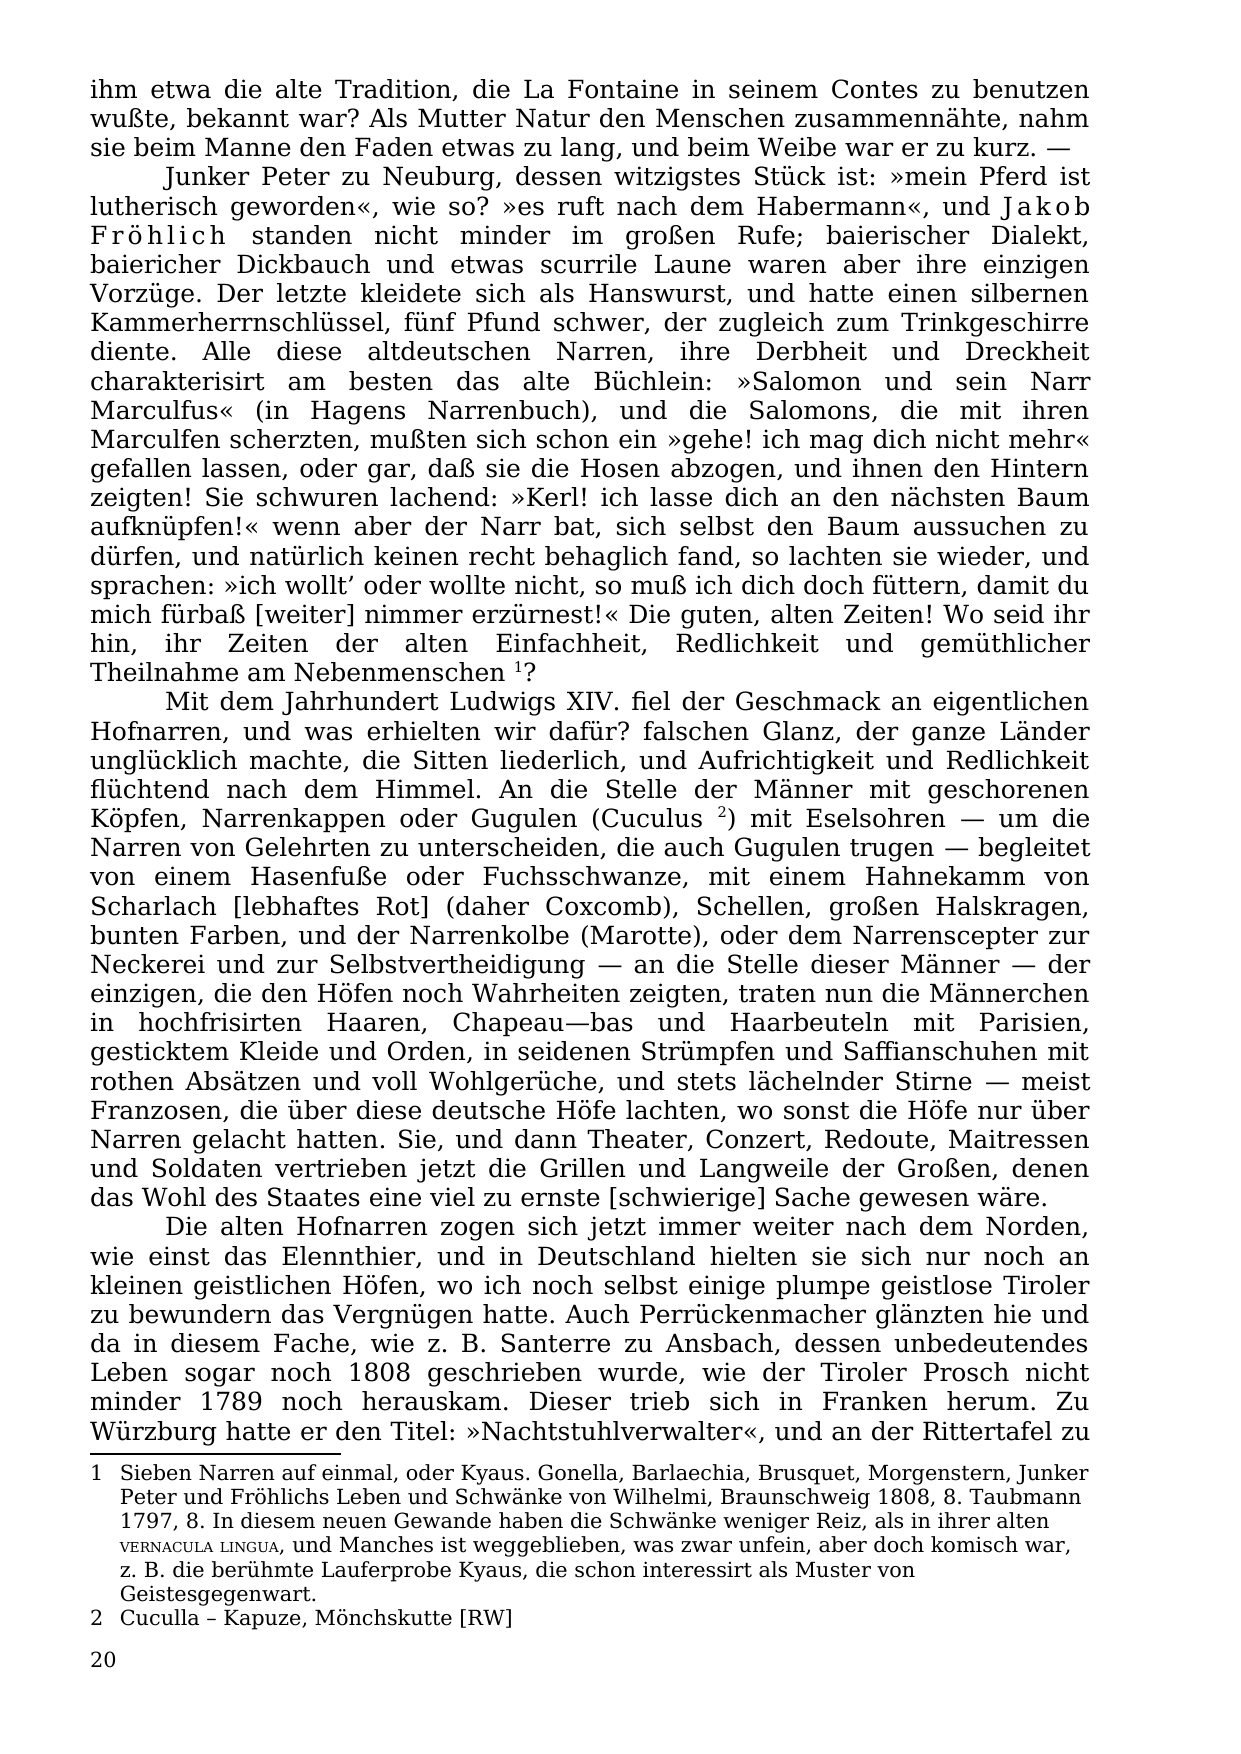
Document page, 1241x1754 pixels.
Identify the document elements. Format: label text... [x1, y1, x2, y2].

text Sieben Narren auf einmal, oder Kyaus. Gonella, Barlaechia, Brusquet, Morgenstern, Junker Peter und Fröhlichs Leben und Schwänke von Wilhelmi, Braunschweig 1808, 8. Taubmann 1797, 8. In diesem neuen Gewande haben die Schwänke weniger Reiz, als in ihrer alten vernacula lingua, und Manches ist weggeblieben, was zwar unfein, aber doch komisch war, z. B. die berühmte Lauferprobe Kyaus, die schon interessirt als Muster von Geistesgegenwart. [90, 1461, 1091, 1606]
text Junker Peter zu Neuburg, dessen witzigstes Stück ist: »mein Pferd ist lutherisch geworden«, wie so? »es ruft nach dem Habermann«, und Jakob Fröhlich standen nicht minder im großen Rufe; baierischer Dialekt, baiericher Dickbauch und etwas scurrile Laune waren aber ihre einzigen Vorzüge. Der letzte kleidete sich als Hanswurst, und hatte einen silbernen Kammerherrnschlüssel, fünf Pfund schwer, der zugleich zum Trinkgeschirre diente. Alle diese altdeutschen Narren, ihre Derbheit und Dreckheit charakterisirt am besten das alte Büchlein: »Salomon und sein Narr Marculfus« (in Hagens Narrenbuch), und die Salomons, die mit ihren Marculfen scherzten, mußten sich schon ein »gehe! ich mag dich nicht mehr« gefallen lassen, oder gar, daß sie die Hosen abzogen, und ihnen den Hintern zeigten! Sie schwuren lachend: »Kerl! ich lasse dich an den nächsten Baum aufknüpfen!« wenn aber der Narr bat, sich selbst den Baum aussuchen zu dürfen, und natürlich keinen recht behaglich fand, so lachten sie wieder, und sprachen: »ich wollt’ oder wollte nicht, so muß ich dich doch füttern, damit du mich fürbaß [weiter] nimmer erzürnest!« Die guten, alten Zeiten! Wo seid ihr hin, ihr Zeiten der alten Einfachheit, Redlichkeit und gemüthlicher Theilnahme am Nebenmenschen ? [90, 162, 1091, 687]
text Mit dem Jahrhundert Ludwigs XIV. fiel der Geschmack an eigentlichen Hofnarren, und was erhielten wir dafür? falschen Glanz, der ganze Länder unglücklich machte, die Sitten liederlich, und Aufrichtigkeit und Redlichkeit flüchtend nach dem Himmel. An die Stelle der Männer mit geschorenen Köpfen, Narrenkappen oder Gugulen (Cuculus ) mit Eselsohren — um die Narren von Gelehrten zu unterscheiden, die auch Gugulen trugen — begleitet von einem Hasenfuße oder Fuchsschwanze, mit einem Hahnekamm von Scharlach [lebhaftes Rot] (daher Coxcomb), Schellen, großen Halskragen, bunten Farben, und der Narrenkolbe (Marotte), oder dem Narrenscepter zur Neckerei und zur Selbstvertheidigung — an die Stelle dieser Männer — der einzigen, die den Höfen noch Wahrheiten zeigten, traten nun die Männerchen in hochfrisirten Haaren, Chapeau—bas und Haarbeuteln mit Parisien, gesticktem Kleide und Orden, in seidenen Strümpfen und Saffianschuhen mit rothen Absätzen und voll Wohlgerüche, und stets lächelnder Stirne — meist Franzosen, die über diese deutsche Höfe lachten, wo sonst die Höfe nur über Narren gelacht hatten. Sie, und dann Theater, Conzert, Redoute, Maitressen und Soldaten vertrieben jetzt die Grillen und Langweile der Großen, denen das Wohl des Staates eine viel zu ernste [schwierige] Sache gewesen wäre. [90, 687, 1091, 1212]
text Cuculla – Kapuze, Mönchskutte [RW] [90, 1606, 1091, 1631]
text Die alten Hofnarren zogen sich jetzt immer weiter nach dem Norden, wie einst das Elennthier, und in Deutschland hielten sie sich nur noch an kleinen geistlichen Höfen, wo ich noch selbst einige plumpe geistlose Tiroler zu bewundern das Vergnügen hatte. Auch Perrückenmacher glänzten hie und da in diesem Fache, wie z. B. Santerre zu Ansbach, dessen unbedeutendes Leben sogar noch 1808 geschrieben wurde, wie der Tiroler Prosch nicht minder 1789 noch herauskam. Dieser trieb sich in Franken herum. Zu Würzburg hatte er den Titel: »Nachtstuhlverwalter«, und an der Rittertafel zu [90, 1212, 1091, 1446]
text ihm etwa die alte Tradition, die La Fontaine in seinem Contes zu benutzen wußte, bekannt war? Als Mutter Natur den Menschen zusammennähte, nahm sie beim Manne den Faden etwas zu lang, und beim Weibe war er zu kurz. — [90, 75, 1091, 162]
